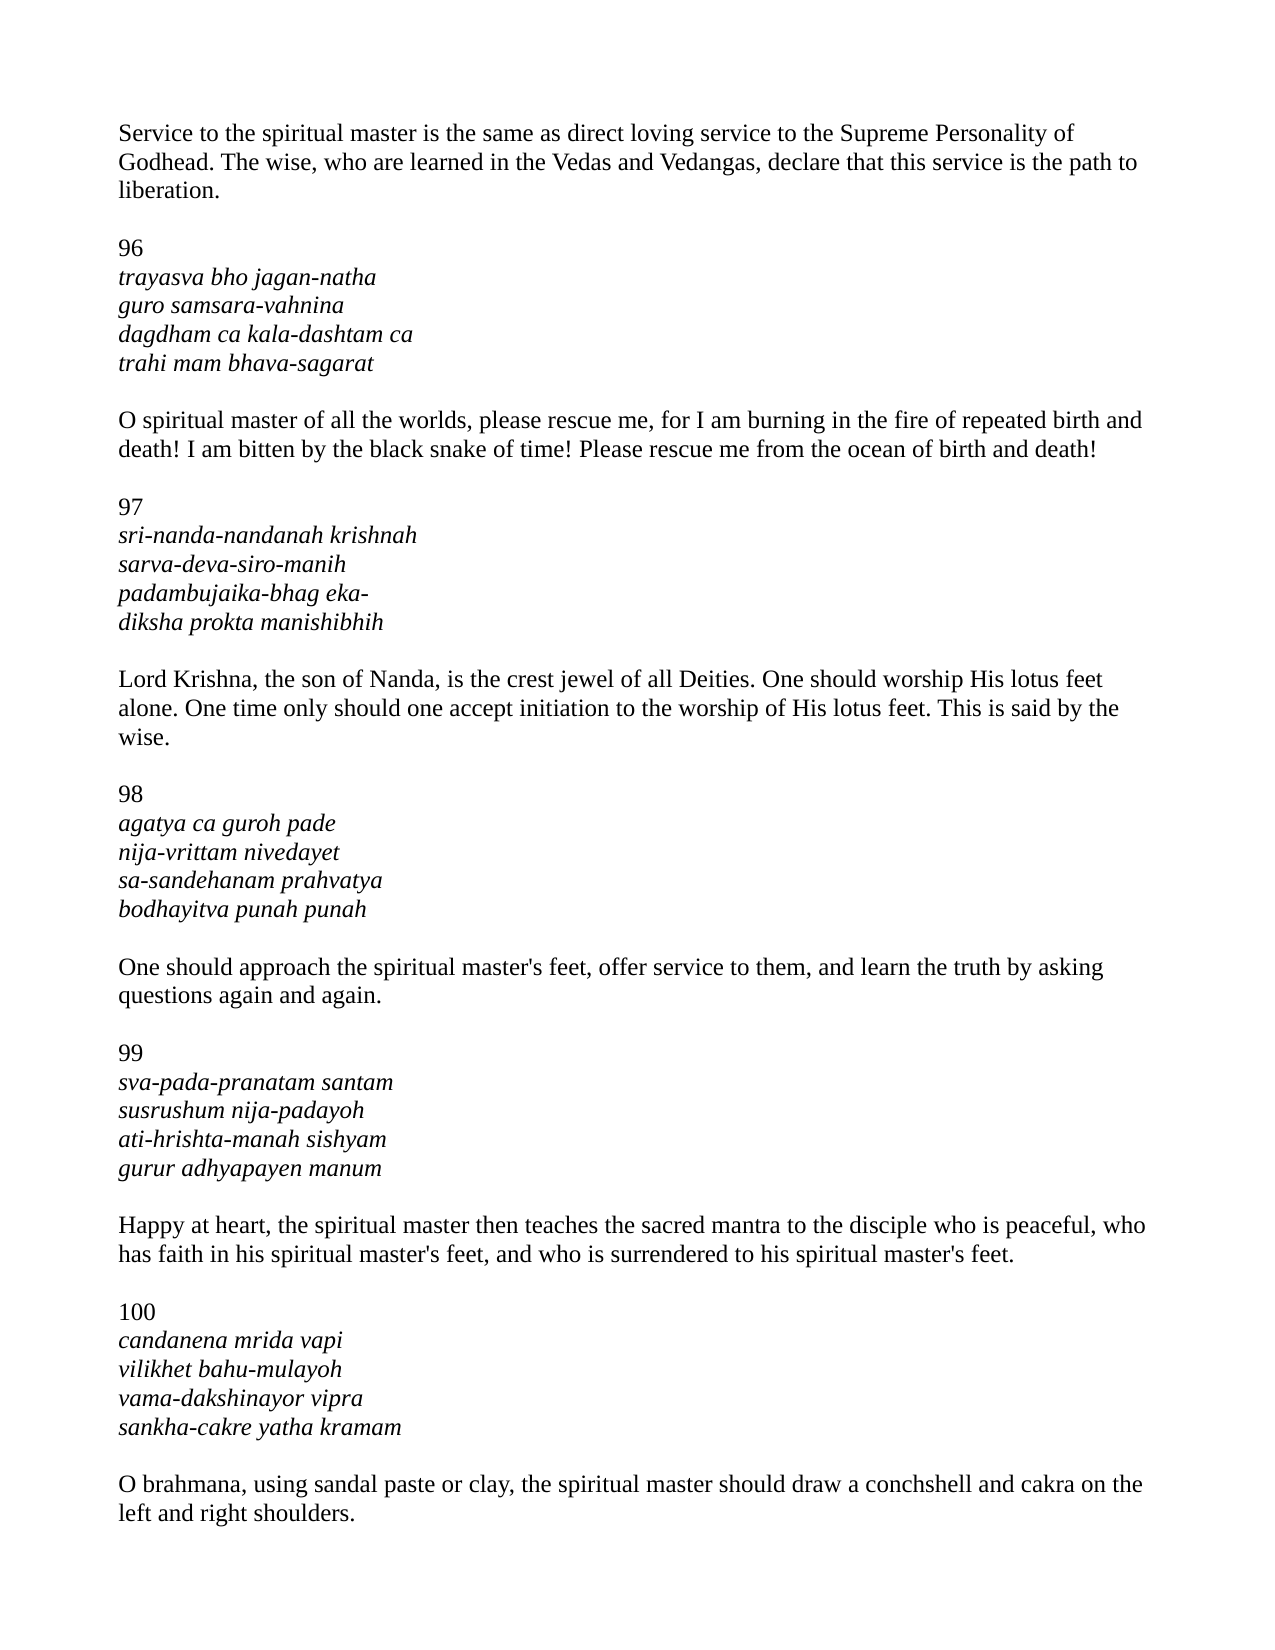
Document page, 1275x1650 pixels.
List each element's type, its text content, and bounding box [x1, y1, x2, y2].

text 96 trayasva bho jagan-natha guro samsara-vahnina dagdham ca kala-dashtam ca trahi mam bhava-sagarat [118, 233, 1157, 377]
text 100 candanena mrida vapi vilikhet bahu-mulayoh vama-dakshinayor vipra sankha-cakre yatha kramam [118, 1297, 1157, 1441]
text O spiritual master of all the worlds, please rescue me, for I am burning in the fire of repeated birth and death! I am bitten by the black snake of time! Please rescue me from the ocean of birth and death! [118, 406, 1157, 463]
text Service to the spiritual master is the same as direct loving service to the Supreme Personality of Godhead. The wise, who are learned in the Vedas and Vedangas, declare that this service is the path to liberation. [118, 118, 1157, 204]
text 99 sva-pada-pranatam santam susrushum nija-padayoh ati-hrishta-manah sishyam gurur adhyapayen manum [118, 1038, 1157, 1182]
text One should approach the spiritual master's feet, offer service to them, and learn the truth by asking questions again and again. [118, 952, 1157, 1009]
text Lord Krishna, the son of Nanda, is the crest jewel of all Deities. One should worship His lotus feet alone. One time only should one accept initiation to the worship of His lotus feet. This is said by the wise. [118, 664, 1157, 751]
text 97 sri-nanda-nandanah krishnah sarva-deva-siro-manih padambujaika-bhag eka- diksha prokta manishibhih [118, 492, 1157, 636]
text O brahmana, using sandal paste or clay, the spiritual master should draw a conchshell and cakra on the left and right shoulders. [118, 1469, 1157, 1527]
text Happy at heart, the spiritual master then teaches the sacred mantra to the disciple who is peaceful, who has faith in his spiritual master's feet, and who is surrendered to his spiritual master's feet. [118, 1211, 1157, 1268]
text 98 agatya ca guroh pade nija-vrittam nivedayet sa-sandehanam prahvatya bodhayitva punah punah [118, 779, 1157, 923]
